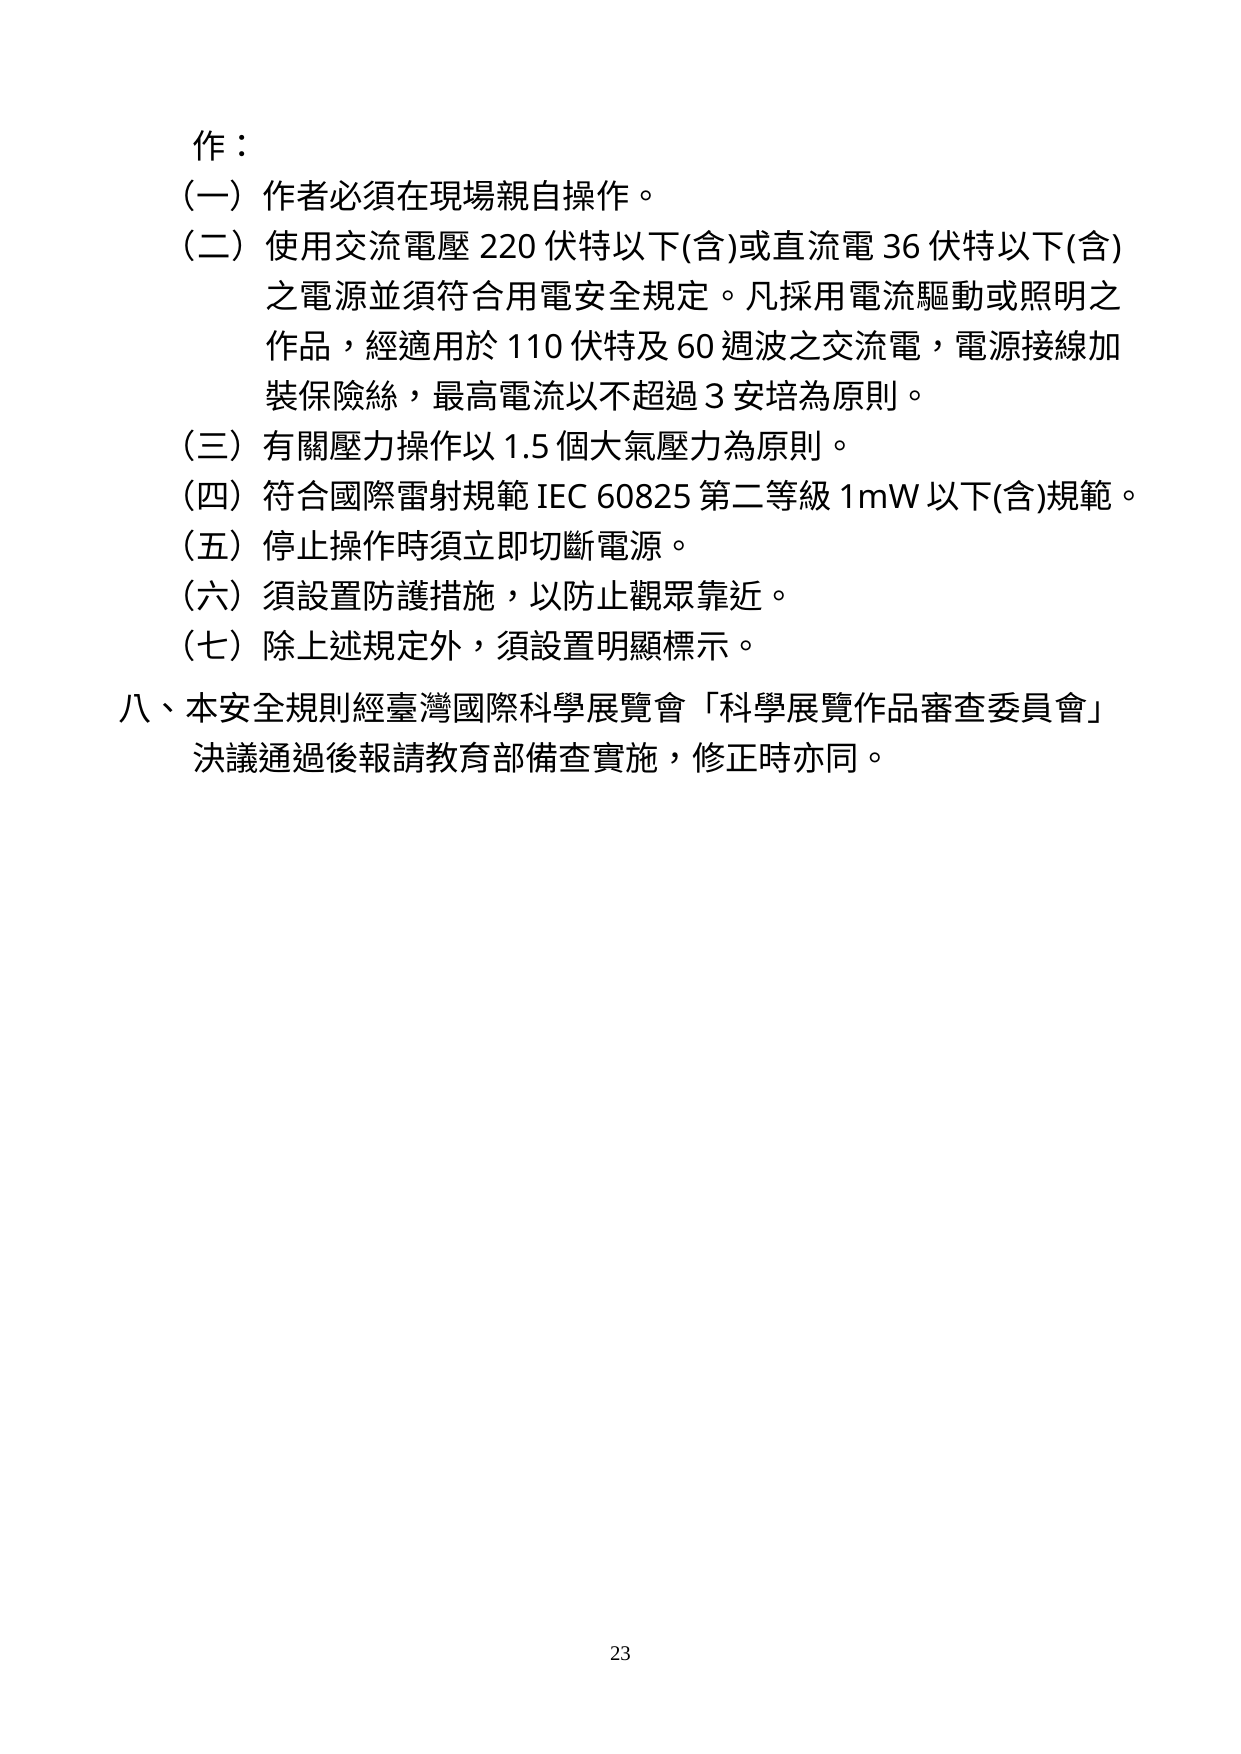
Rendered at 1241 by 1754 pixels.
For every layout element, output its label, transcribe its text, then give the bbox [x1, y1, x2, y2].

text （五）停止操作時須立即切斷電源。 [162, 518, 1122, 568]
text （三）有關壓力操作以1.5個大氣壓力為原則。 [162, 418, 1122, 468]
text 作： [192, 118, 1122, 168]
text 八、本安全規則經臺灣國際科學展覽會「科學展覽作品審查委員會」決議通過後報請教育部備查實施，修正時亦同。 [118, 681, 1122, 781]
text （一）作者必須在現場親自操作。 [162, 168, 1122, 218]
text （七）除上述規定外，須設置明顯標示。 [162, 618, 1122, 668]
text （六）須設置防護措施，以防止觀眾靠近。 [162, 568, 1122, 618]
text （四）符合國際雷射規範 IEC 60825第二等級1mW以下(含)規範。 [162, 468, 1122, 518]
text （二）使用交流電壓220伏特以下(含)或直流電36伏特以下(含)之電源並須符合用電安全規定。凡採用電流驅動或照明之作品，經適用於110伏特及60週波之交流電，電源接線加裝保險絲，最高電流以不超過３安培為原則。 [162, 218, 1122, 418]
